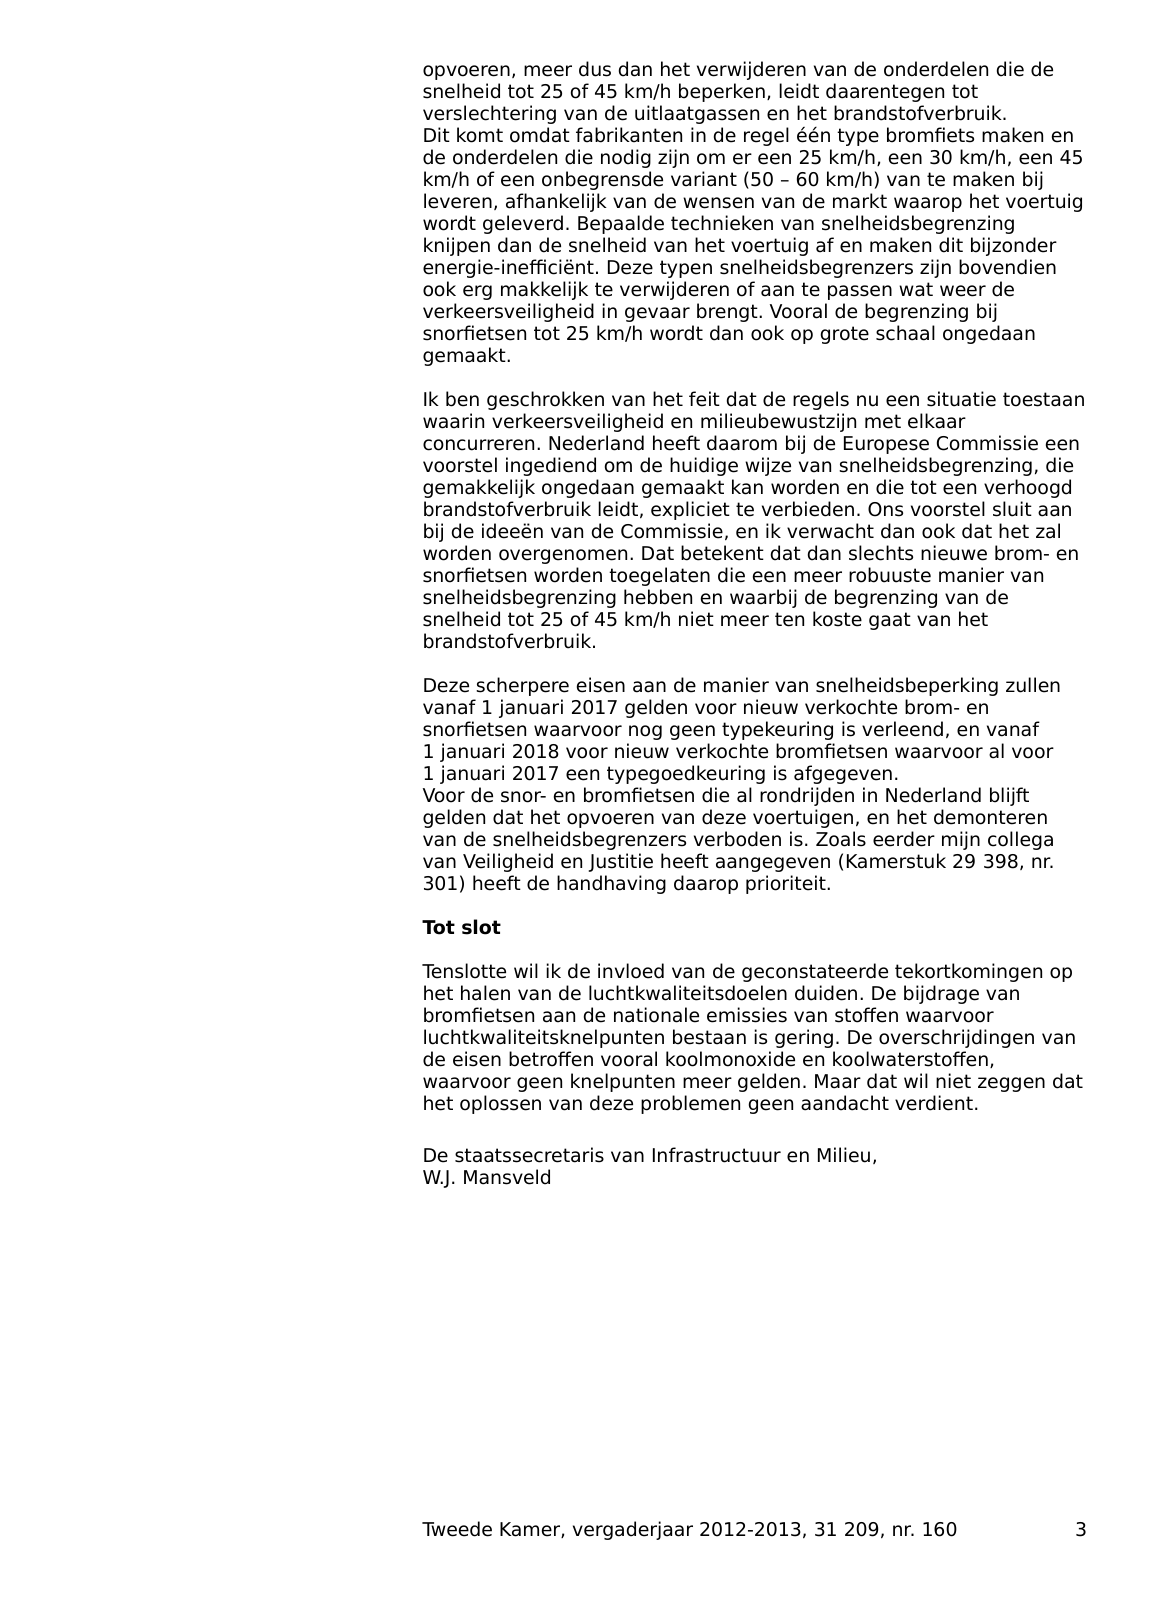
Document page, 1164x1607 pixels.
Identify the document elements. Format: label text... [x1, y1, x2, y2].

text Voor de snor- en bromfietsen die al rondrijden in Nederland blijft gelden dat het opvoeren van deze voertuigen, en het demonteren van de snelheidsbegrenzers verboden is. Zoals eerder mijn collega van Veiligheid en Justitie heeft aangegeven (Kamerstuk 29 398, nr. 301) heeft de handhaving daarop prioriteit. [422, 785, 1087, 895]
text Dit komt omdat fabrikanten in de regel één type bromfiets maken en de onderdelen die nodig zijn om er een 25 km/h, een 30 km/h, een 45 km/h of een onbegrensde variant (50 – 60 km/h) van te maken bij leveren, afhankelijk van de wensen van de markt waarop het voertuig wordt geleverd. Bepaalde technieken van snelheidsbegrenzing knijpen dan de snelheid van het voertuig af en maken dit bijzonder energie-inefficiënt. Deze typen snelheidsbegrenzers zijn bovendien ook erg makkelijk te verwijderen of aan te passen wat weer de verkeersveiligheid in gevaar brengt. Vooral de begrenzing bij snorfietsen tot 25 km/h wordt dan ook op grote schaal ongedaan gemaakt. [422, 125, 1087, 367]
text De staatssecretaris van Infrastructuur en Milieu, W.J. Mansveld [422, 1145, 1087, 1189]
text opvoeren, meer dus dan het verwijderen van de onderdelen die de snelheid tot 25 of 45 km/h beperken, leidt daarentegen tot verslechtering van de uitlaatgassen en het brandstofverbruik. [422, 59, 1087, 125]
text Tenslotte wil ik de invloed van de geconstateerde tekortkomingen op het halen van de luchtkwaliteitsdoelen duiden. De bijdrage van bromfietsen aan de nationale emissies van stoffen waarvoor luchtkwaliteitsknelpunten bestaan is gering. De overschrijdingen van de eisen betroffen vooral koolmonoxide en koolwaterstoffen, waarvoor geen knelpunten meer gelden. Maar dat wil niet zeggen dat het oplossen van deze problemen geen aandacht verdient. [422, 961, 1087, 1115]
text Deze scherpere eisen aan de manier van snelheidsbeperking zullen vanaf 1 januari 2017 gelden voor nieuw verkochte brom- en snorfietsen waarvoor nog geen typekeuring is verleend, en vanaf 1 januari 2018 voor nieuw verkochte bromfietsen waarvoor al voor 1 januari 2017 een typegoedkeuring is afgegeven. [422, 675, 1087, 785]
text Ik ben geschrokken van het feit dat de regels nu een situatie toestaan waarin verkeersveiligheid en milieubewustzijn met elkaar concurreren. Nederland heeft daarom bij de Europese Commissie een voorstel ingediend om de huidige wijze van snelheidsbegrenzing, die gemakkelijk ongedaan gemaakt kan worden en die tot een verhoogd brandstofverbruik leidt, expliciet te verbieden. Ons voorstel sluit aan bij de ideeën van de Commissie, en ik verwacht dan ook dat het zal worden overgenomen. Dat betekent dat dan slechts nieuwe brom- en snorfietsen worden toegelaten die een meer robuuste manier van snelheidsbegrenzing hebben en waarbij de begrenzing van de snelheid tot 25 of 45 km/h niet meer ten koste gaat van het brandstofverbruik. [422, 389, 1087, 653]
subtitle Tot slot [422, 917, 1087, 939]
